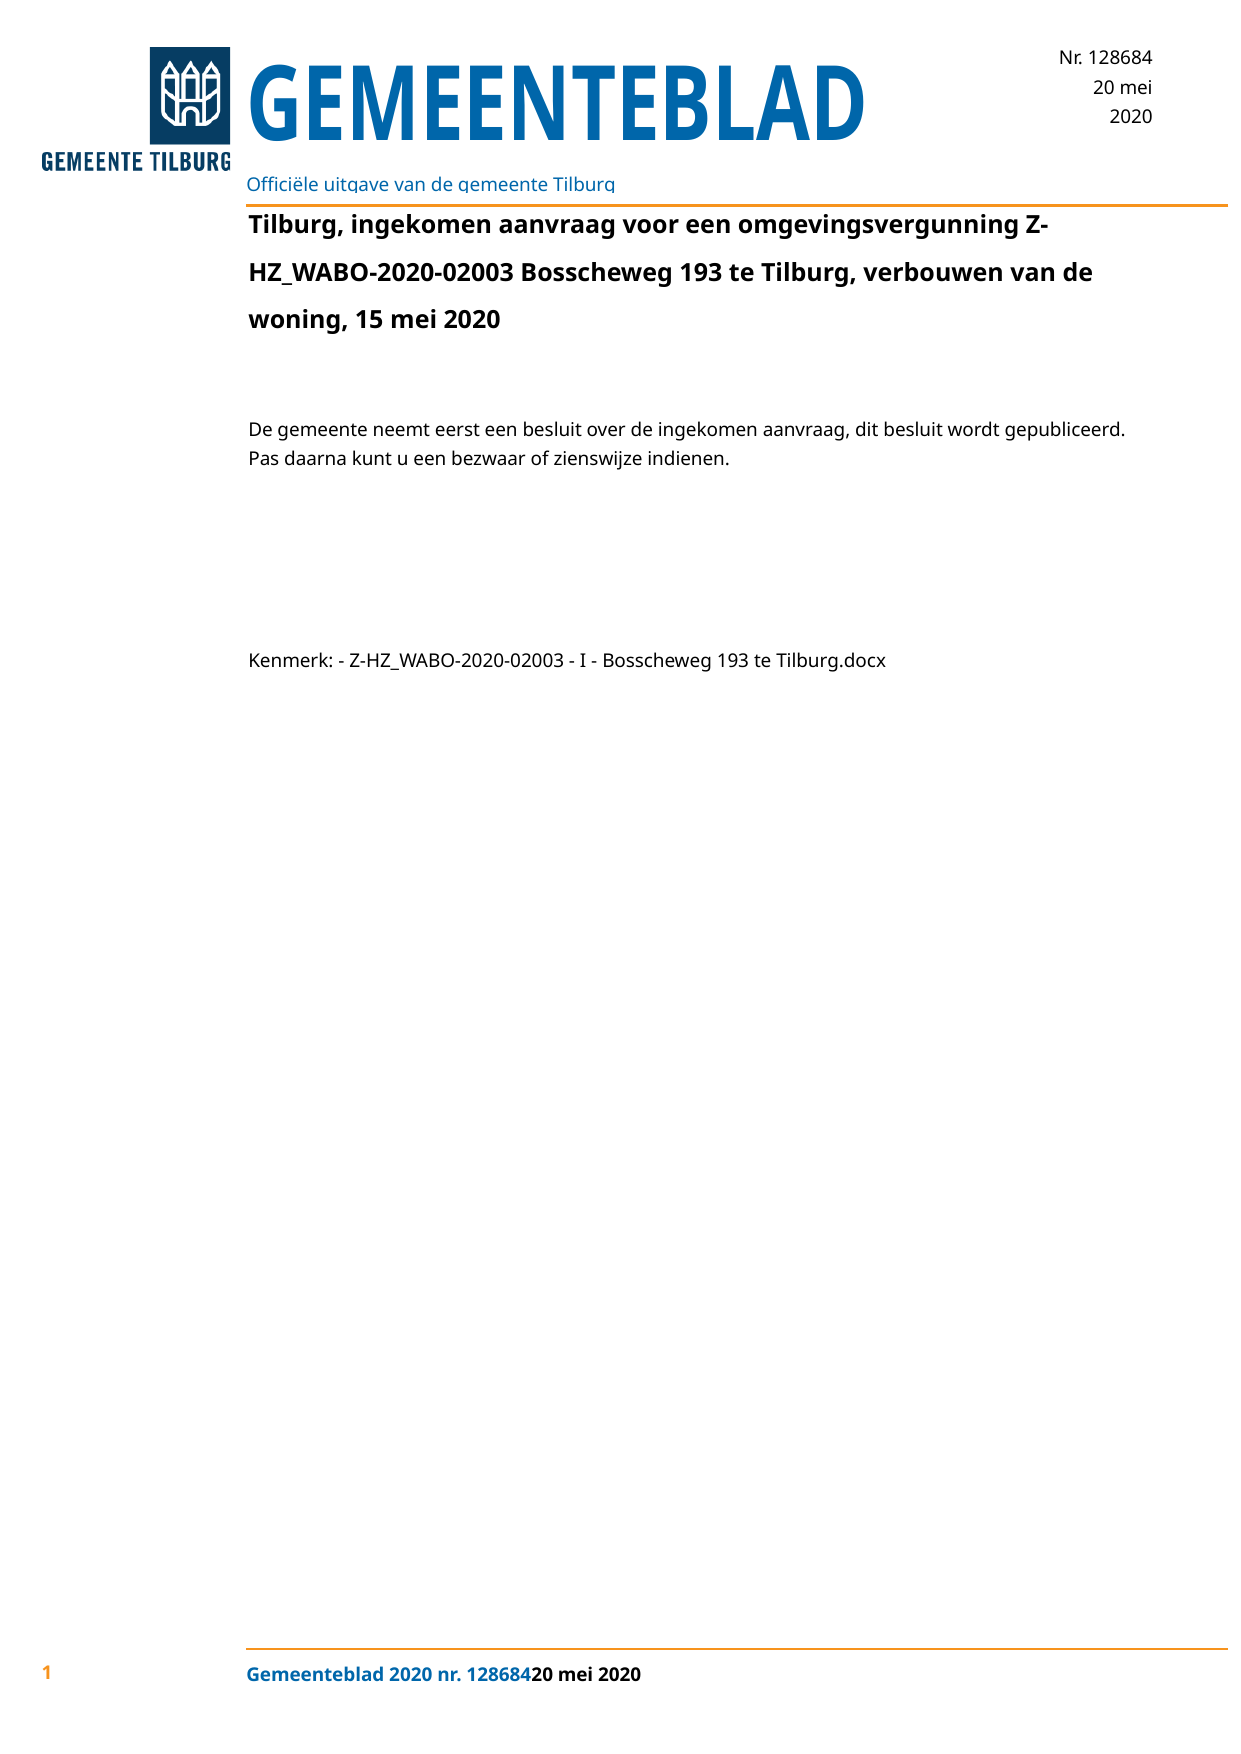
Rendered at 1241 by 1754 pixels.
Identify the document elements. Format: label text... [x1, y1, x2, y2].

text Kenmerk: - Z-HZ_WABO-2020-02003 - I - Bosscheweg 193 te Tilburg.docx [248, 647, 1152, 673]
text Tilburg, ingekomen aanvraag voor een omgevingsvergunning Z-HZ_WABO-2020-02003 Bosscheweg 193 te Tilburg, verbouwen van de woning, 15 mei 2020 [248, 207, 1152, 336]
picture [41, 47, 231, 172]
text De gemeente neemt eerst een besluit over de ingekomen aanvraag, dit besluit wordt gepubliceerd. Pas daarna kunt u een bezwaar of zienswijze indienen. [248, 416, 1152, 471]
